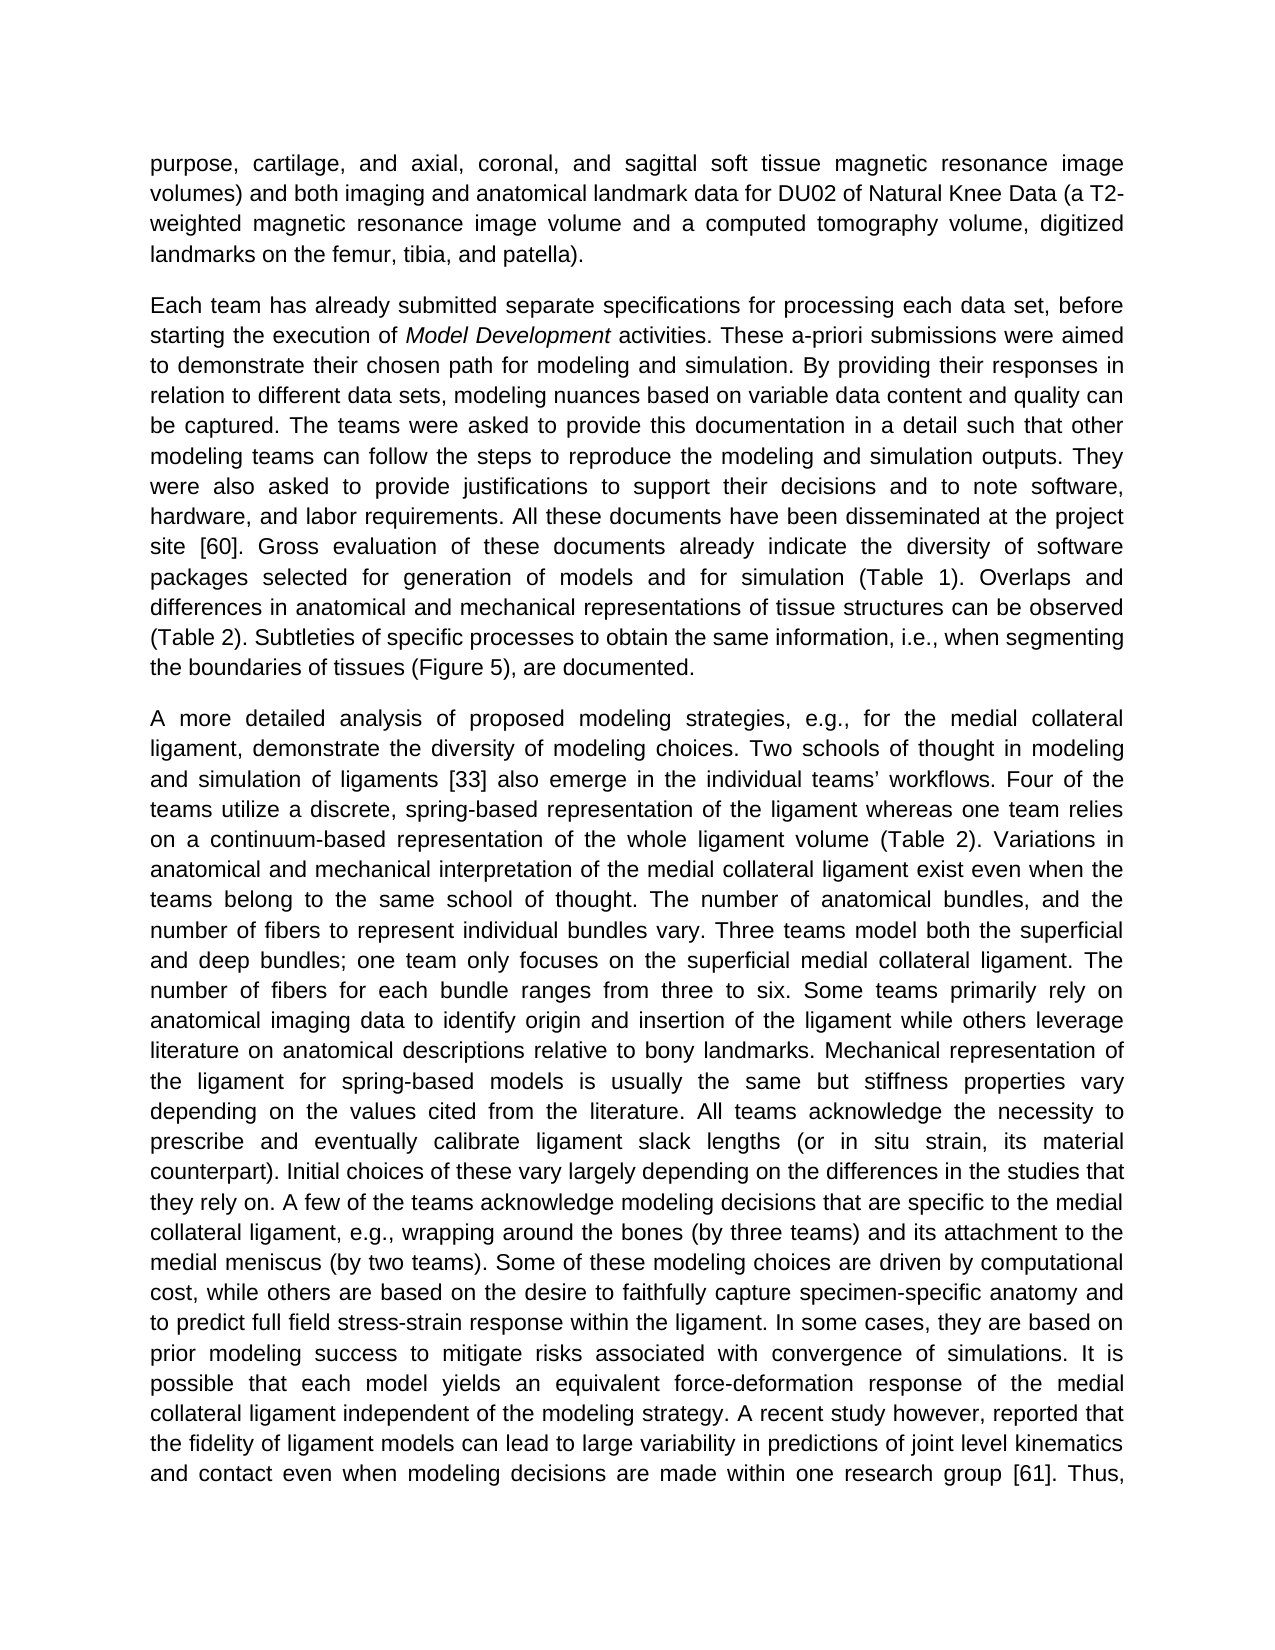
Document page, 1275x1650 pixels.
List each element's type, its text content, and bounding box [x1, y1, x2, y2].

text A more detailed analysis of proposed modeling strategies, e.g., for the medial collateral ligament, demonstrate the diversity of modeling choices. Two schools of thought in modeling and simulation of ligaments [33] also emerge in the individual teams’ workflows. Four of the teams utilize a discrete, spring-based representation of the ligament whereas one team relies on a continuum-based representation of the whole ligament volume (Table 2). Variations in anatomical and mechanical interpretation of the medial collateral ligament exist even when the teams belong to the same school of thought. The number of anatomical bundles, and the number of fibers to represent individual bundles vary. Three teams model both the superficial and deep bundles; one team only focuses on the superficial medial collateral ligament. The number of fibers for each bundle ranges from three to six. Some teams primarily rely on anatomical imaging data to identify origin and insertion of the ligament while others leverage literature on anatomical descriptions relative to bony landmarks. Mechanical representation of the ligament for spring-based models is usually the same but stiffness properties vary depending on the values cited from the literature. All teams acknowledge the necessity to prescribe and eventually calibrate ligament slack lengths (or in situ strain, its material counterpart). Initial choices of these vary largely depending on the differences in the studies that they rely on. A few of the teams acknowledge modeling decisions that are specific to the medial collateral ligament, e.g., wrapping around the bones (by three teams) and its attachment to the medial meniscus (by two teams). Some of these modeling choices are driven by computational cost, while others are based on the desire to faithfully capture specimen-specific anatomy and to predict full field stress-strain response within the ligament. In some cases, they are based on prior modeling success to mitigate risks associated with convergence of simulations. It is possible that each model yields an equivalent force-deformation response of the medial collateral ligament independent of the modeling strategy. A recent study however, reported that the fidelity of ligament models can lead to large variability in predictions of joint level kinematics and contact even when modeling decisions are made within one research group [61]. Thus, [150, 705, 1125, 1487]
text Each team has already submitted separate specifications for processing each data set, before starting the execution of Model Development activities. These a-priori submissions were aimed to demonstrate their chosen path for modeling and simulation. By providing their responses in relation to different data sets, modeling nuances based on variable data content and quality can be captured. The teams were asked to provide this documentation in a detail such that other modeling teams can follow the steps to reproduce the modeling and simulation outputs. They were also asked to provide justifications to support their decisions and to note software, hardware, and labor requirements. All these documents have been disseminated at the project site [60]. Gross evaluation of these documents already indicate the diversity of software packages selected for generation of models and for simulation (Table 1). Overlaps and differences in anatomical and mechanical representations of tissue structures can be observed (Table 2). Subtleties of specific processes to obtain the same information, i.e., when segmenting the boundaries of tissues (Figure 5), are documented. [150, 292, 1125, 681]
text purpose, cartilage, and axial, coronal, and sagittal soft tissue magnetic resonance image volumes) and both imaging and anatomical landmark data for DU02 of Natural Knee Data (a T2-weighted magnetic resonance image volume and a computed tomography volume, digitized landmarks on the femur, tibia, and patella). [150, 150, 1125, 267]
